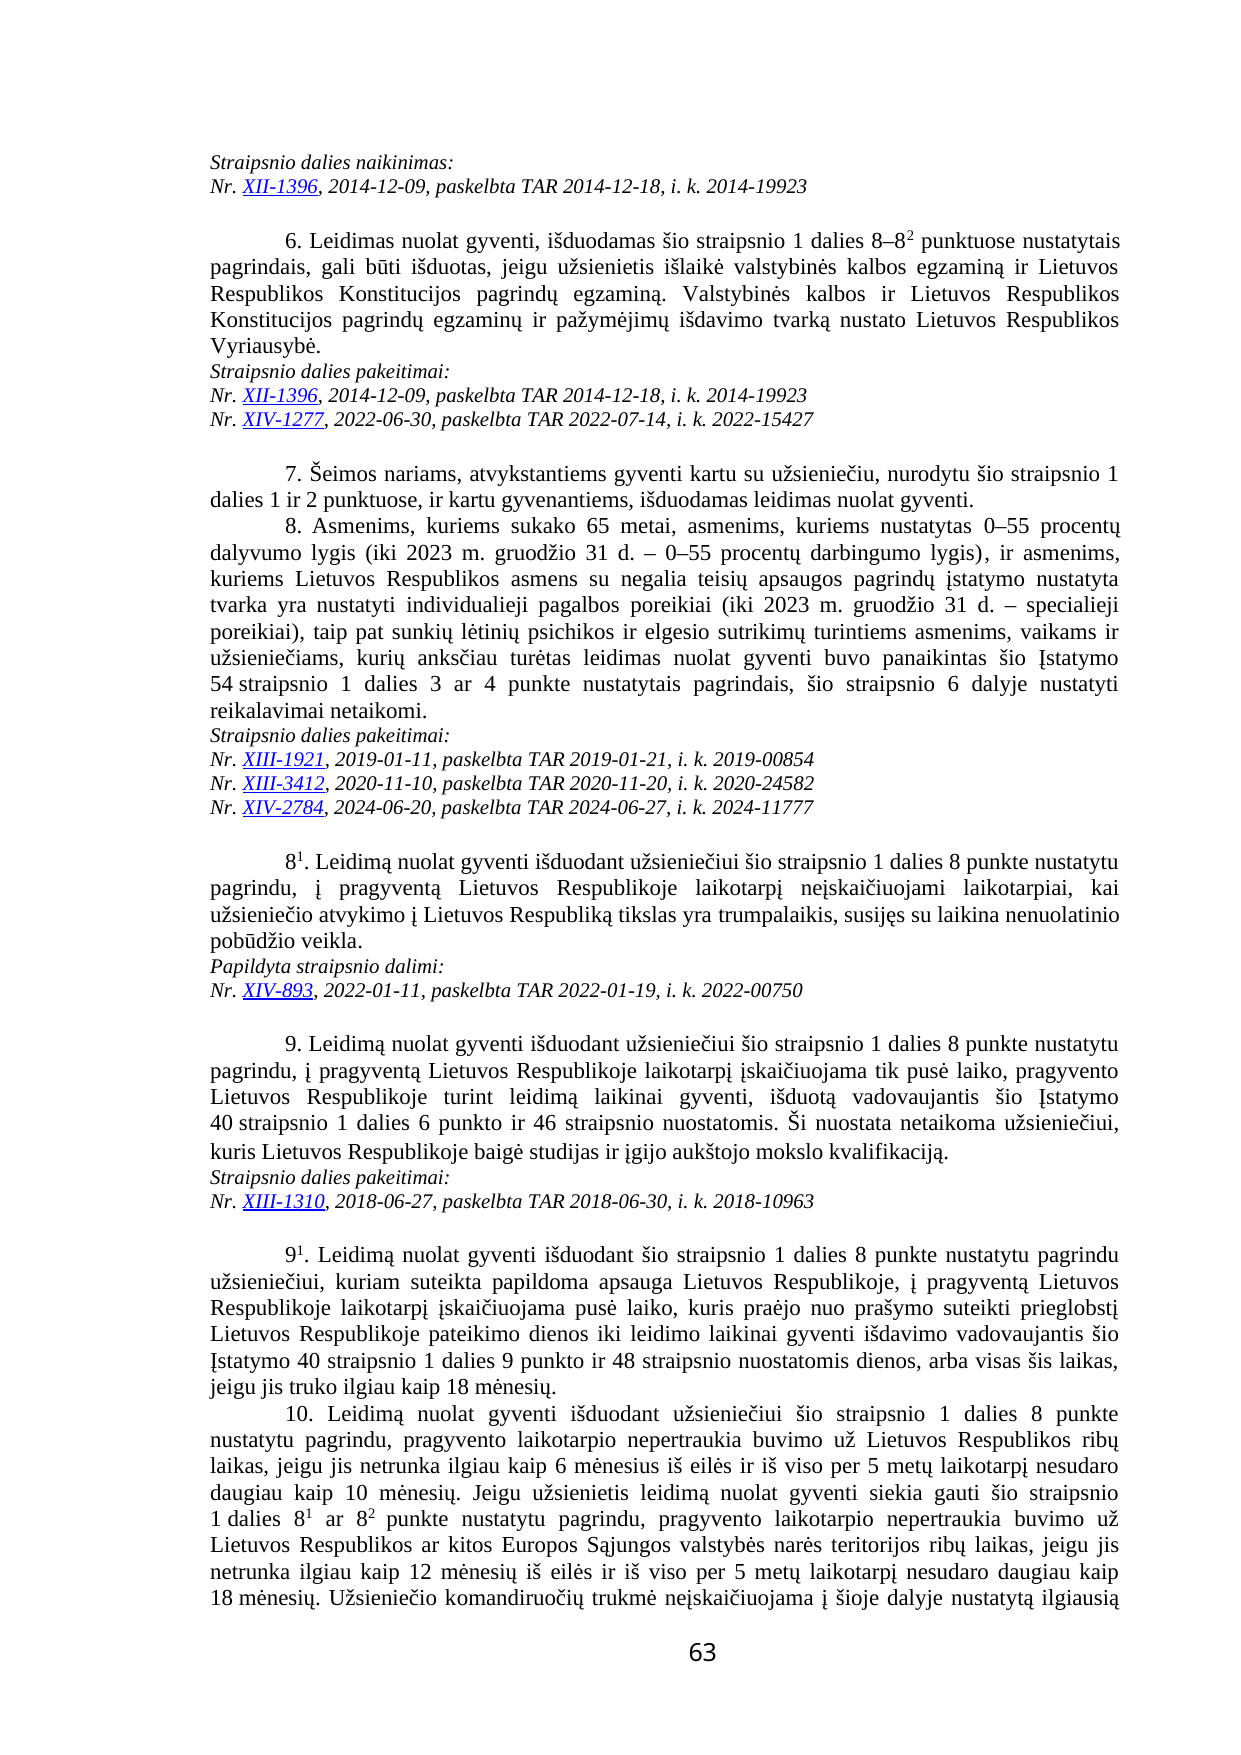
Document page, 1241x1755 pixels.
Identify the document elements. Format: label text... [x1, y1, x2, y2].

text Nr. XII-1396, 2014-12-09, paskelbta TAR 2014-12-18, i. k. 2014-19923 [210, 174, 1120, 198]
text Straipsnio dalies pakeitimai: [210, 1164, 1120, 1189]
text Nr. XIV-1277, 2022-06-30, paskelbta TAR 2022-07-14, i. k. 2022-15427 [210, 407, 1120, 431]
text Nr. XIII-3412, 2020-11-10, paskelbta TAR 2020-11-20, i. k. 2020-24582 [210, 771, 1120, 795]
text 8. Asmenims, kuriems sukako 65 metai, asmenims, kuriems nustatytas 0–55 procentų dalyvumo lygis (iki 2023 m. gruodžio 31 d. – 0–55 procentų darbingumo lygis), ir asmenims, kuriems Lietuvos Respublikos asmens su negalia teisių apsaugos pagrindų įstatymo nustatyta tvarka yra nustatyti individualieji pagalbos poreikiai (iki 2023 m. gruodžio 31 d. – specialieji poreikiai), taip pat sunkių lėtinių psichikos ir elgesio sutrikimų turintiems asmenims, vaikams ir užsieniečiams, kurių anksčiau turėtas leidimas nuolat gyventi buvo panaikintas šio Įstatymo 54 straipsnio 1 dalies 3 ar 4 punkte nustatytais pagrindais, šio straipsnio 6 dalyje nustatyti reikalavimai netaikomi. [210, 512, 1120, 723]
text 91. Leidimą nuolat gyventi išduodant šio straipsnio 1 dalies 8 punkte nustatytu pagrindu užsieniečiui, kuriam suteikta papildoma apsauga Lietuvos Respublikoje, į pragyventą Lietuvos Respublikoje laikotarpį įskaičiuojama pusė laiko, kuris praėjo nuo prašymo suteikti prieglobstį Lietuvos Respublikoje pateikimo dienos iki leidimo laikinai gyventi išdavimo vadovaujantis šio Įstatymo 40 straipsnio 1 dalies 9 punkto ir 48 straipsnio nuostatomis dienos, arba visas šis laikas, jeigu jis truko ilgiau kaip 18 mėnesių. [210, 1241, 1120, 1399]
text Nr. XIV-2784, 2024-06-20, paskelbta TAR 2024-06-27, i. k. 2024-11777 [210, 795, 1120, 819]
text Nr. XIII-1310, 2018-06-27, paskelbta TAR 2018-06-30, i. k. 2018-10963 [210, 1189, 1120, 1213]
text Straipsnio dalies pakeitimai: [210, 359, 1120, 383]
text Nr. XIV-893, 2022-01-11, paskelbta TAR 2022-01-19, i. k. 2022-00750 [210, 978, 1120, 1002]
text 9. Leidimą nuolat gyventi išduodant užsieniečiui šio straipsnio 1 dalies 8 punkte nustatytu pagrindu, į pragyventą Lietuvos Respublikoje laikotarpį įskaičiuojama tik pusė laiko, pragyvento Lietuvos Respublikoje turint leidimą laikinai gyventi, išduotą vadovaujantis šio Įstatymo 40 straipsnio 1 dalies 6 punkto ir 46 straipsnio nuostatomis. Ši nuostata netaikoma užsieniečiui, kuris Lietuvos Respublikoje baigė studijas ir įgijo aukštojo mokslo kvalifikaciją. [210, 1030, 1120, 1164]
text 81. Leidimą nuolat gyventi išduodant užsieniečiui šio straipsnio 1 dalies 8 punkte nustatytu pagrindu, į pragyventą Lietuvos Respublikoje laikotarpį neįskaičiuojami laikotarpiai, kai užsieniečio atvykimo į Lietuvos Respubliką tikslas yra trumpalaikis, susijęs su laikina nenuolatinio pobūdžio veikla. [210, 848, 1120, 953]
text 10. Leidimą nuolat gyventi išduodant užsieniečiui šio straipsnio 1 dalies 8 punkte nustatytu pagrindu, pragyvento laikotarpio nepertraukia buvimo už Lietuvos Respublikos ribų laikas, jeigu jis netrunka ilgiau kaip 6 mėnesius iš eilės ir iš viso per 5 metų laikotarpį nesudaro daugiau kaip 10 mėnesių. Jeigu užsienietis leidimą nuolat gyventi siekia gauti šio straipsnio 1 dalies 81 ar 82 punkte nustatytu pagrindu, pragyvento laikotarpio nepertraukia buvimo už Lietuvos Respublikos ar kitos Europos Sąjungos valstybės narės teritorijos ribų laikas, jeigu jis netrunka ilgiau kaip 12 mėnesių iš eilės ir iš viso per 5 metų laikotarpį nesudaro daugiau kaip 18 mėnesių. Užsieniečio komandiruočių trukmė neįskaičiuojama į šioje dalyje nustatytą ilgiausią [210, 1399, 1120, 1610]
text Nr. XIII-1921, 2019-01-11, paskelbta TAR 2019-01-21, i. k. 2019-00854 [210, 747, 1120, 771]
text 6. Leidimas nuolat gyventi, išduodamas šio straipsnio 1 dalies 8–82 punktuose nustatytais pagrindais, gali būti išduotas, jeigu užsienietis išlaikė valstybinės kalbos egzaminą ir Lietuvos Respublikos Konstitucijos pagrindų egzaminą. Valstybinės kalbos ir Lietuvos Respublikos Konstitucijos pagrindų egzaminų ir pažymėjimų išdavimo tvarką nustato Lietuvos Respublikos Vyriausybė. [210, 227, 1120, 359]
text Straipsnio dalies pakeitimai: [210, 723, 1120, 747]
text Nr. XII-1396, 2014-12-09, paskelbta TAR 2014-12-18, i. k. 2014-19923 [210, 383, 1120, 407]
text Straipsnio dalies naikinimas: [210, 150, 1120, 174]
text 7. Šeimos nariams, atvykstantiems gyventi kartu su užsieniečiu, nurodytu šio straipsnio 1 dalies 1 ir 2 punktuose, ir kartu gyvenantiems, išduodamas leidimas nuolat gyventi. [210, 459, 1120, 512]
text Papildyta straipsnio dalimi: [210, 953, 1120, 978]
